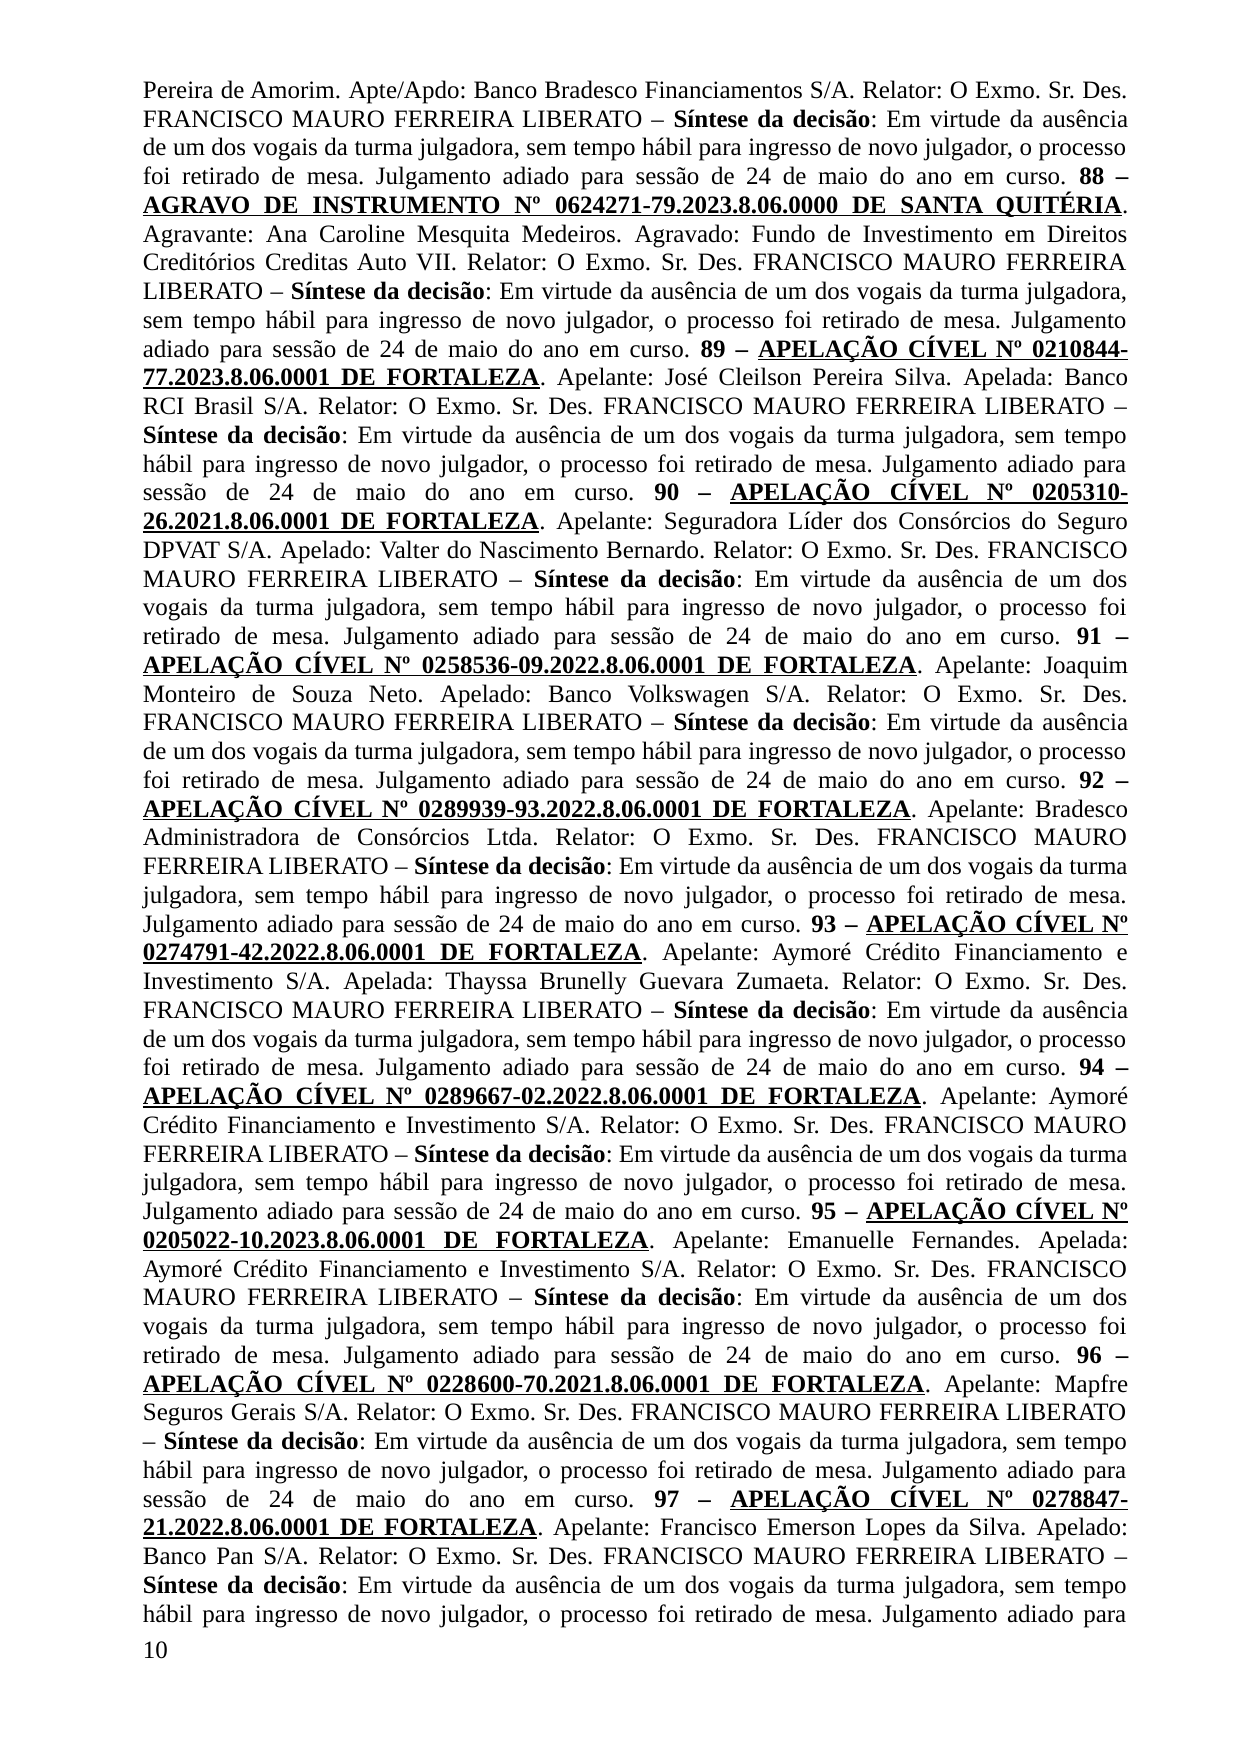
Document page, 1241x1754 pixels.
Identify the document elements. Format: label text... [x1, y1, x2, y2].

text Pereira de Amorim. Apte/Apdo: Banco Bradesco Financiamentos S/A. Relator: O Exmo. Sr. Des. FRANCISCO MAURO FERREIRA LIBERATO – Síntese da decisão: Em virtude da ausência de um dos vogais da turma julgadora, sem tempo hábil para ingresso de novo julgador, o processo foi retirado de mesa. Julgamento adiado para sessão de 24 de maio do ano em curso. 88 – AGRAVO DE INSTRUMENTO Nº 0624271-79.2023.8.06.0000 DE SANTA QUITÉRIA. Agravante: Ana Caroline Mesquita Medeiros. Agravado: Fundo de Investimento em Direitos Creditórios Creditas Auto VII. Relator: O Exmo. Sr. Des. FRANCISCO MAURO FERREIRA LIBERATO – Síntese da decisão: Em virtude da ausência de um dos vogais da turma julgadora, sem tempo hábil para ingresso de novo julgador, o processo foi retirado de mesa. Julgamento adiado para sessão de 24 de maio do ano em curso. 89 – APELAÇÃO CÍVEL Nº 0210844-77.2023.8.06.0001 DE FORTALEZA. Apelante: José Cleilson Pereira Silva. Apelada: Banco RCI Brasil S/A. Relator: O Exmo. Sr. Des. FRANCISCO MAURO FERREIRA LIBERATO – Síntese da decisão: Em virtude da ausência de um dos vogais da turma julgadora, sem tempo hábil para ingresso de novo julgador, o processo foi retirado de mesa. Julgamento adiado para sessão de 24 de maio do ano em curso. 90 – APELAÇÃO CÍVEL Nº 0205310-26.2021.8.06.0001 DE FORTALEZA. Apelante: Seguradora Líder dos Consórcios do Seguro DPVAT S/A. Apelado: Valter do Nascimento Bernardo. Relator: O Exmo. Sr. Des. FRANCISCO MAURO FERREIRA LIBERATO – Síntese da decisão: Em virtude da ausência de um dos vogais da turma julgadora, sem tempo hábil para ingresso de novo julgador, o processo foi retirado de mesa. Julgamento adiado para sessão de 24 de maio do ano em curso. 91 – APELAÇÃO CÍVEL Nº 0258536-09.2022.8.06.0001 DE FORTALEZA. Apelante: Joaquim Monteiro de Souza Neto. Apelado: Banco Volkswagen S/A. Relator: O Exmo. Sr. Des. FRANCISCO MAURO FERREIRA LIBERATO – Síntese da decisão: Em virtude da ausência de um dos vogais da turma julgadora, sem tempo hábil para ingresso de novo julgador, o processo foi retirado de mesa. Julgamento adiado para sessão de 24 de maio do ano em curso. 92 – APELAÇÃO CÍVEL Nº 0289939-93.2022.8.06.0001 DE FORTALEZA. Apelante: Bradesco Administradora de Consórcios Ltda. Relator: O Exmo. Sr. Des. FRANCISCO MAURO FERREIRA LIBERATO – Síntese da decisão: Em virtude da ausência de um dos vogais da turma julgadora, sem tempo hábil para ingresso de novo julgador, o processo foi retirado de mesa. Julgamento adiado para sessão de 24 de maio do ano em curso. 93 – APELAÇÃO CÍVEL Nº 0274791-42.2022.8.06.0001 DE FORTALEZA. Apelante: Aymoré Crédito Financiamento e Investimento S/A. Apelada: Thayssa Brunelly Guevara Zumaeta. Relator: O Exmo. Sr. Des. FRANCISCO MAURO FERREIRA LIBERATO – Síntese da decisão: Em virtude da ausência de um dos vogais da turma julgadora, sem tempo hábil para ingresso de novo julgador, o processo foi retirado de mesa. Julgamento adiado para sessão de 24 de maio do ano em curso. 94 – APELAÇÃO CÍVEL Nº 0289667-02.2022.8.06.0001 DE FORTALEZA. Apelante: Aymoré Crédito Financiamento e Investimento S/A. Relator: O Exmo. Sr. Des. FRANCISCO MAURO FERREIRA LIBERATO – Síntese da decisão: Em virtude da ausência de um dos vogais da turma julgadora, sem tempo hábil para ingresso de novo julgador, o processo foi retirado de mesa. Julgamento adiado para sessão de 24 de maio do ano em curso. 95 – APELAÇÃO CÍVEL Nº 0205022-10.2023.8.06.0001 DE FORTALEZA. Apelante: Emanuelle Fernandes. Apelada: Aymoré Crédito Financiamento e Investimento S/A. Relator: O Exmo. Sr. Des. FRANCISCO MAURO FERREIRA LIBERATO – Síntese da decisão: Em virtude da ausência de um dos vogais da turma julgadora, sem tempo hábil para ingresso de novo julgador, o processo foi retirado de mesa. Julgamento adiado para sessão de 24 de maio do ano em curso. 96 – APELAÇÃO CÍVEL Nº 0228600-70.2021.8.06.0001 DE FORTALEZA. Apelante: Mapfre Seguros Gerais S/A. Relator: O Exmo. Sr. Des. FRANCISCO MAURO FERREIRA LIBERATO – Síntese da decisão: Em virtude da ausência de um dos vogais da turma julgadora, sem tempo hábil para ingresso de novo julgador, o processo foi retirado de mesa. Julgamento adiado para sessão de 24 de maio do ano em curso. 97 – APELAÇÃO CÍVEL Nº 0278847-21.2022.8.06.0001 DE FORTALEZA. Apelante: Francisco Emerson Lopes da Silva. Apelado: Banco Pan S/A. Relator: O Exmo. Sr. Des. FRANCISCO MAURO FERREIRA LIBERATO – Síntese da decisão: Em virtude da ausência de um dos vogais da turma julgadora, sem tempo hábil para ingresso de novo julgador, o processo foi retirado de mesa. Julgamento adiado para [143, 75, 1128, 1627]
